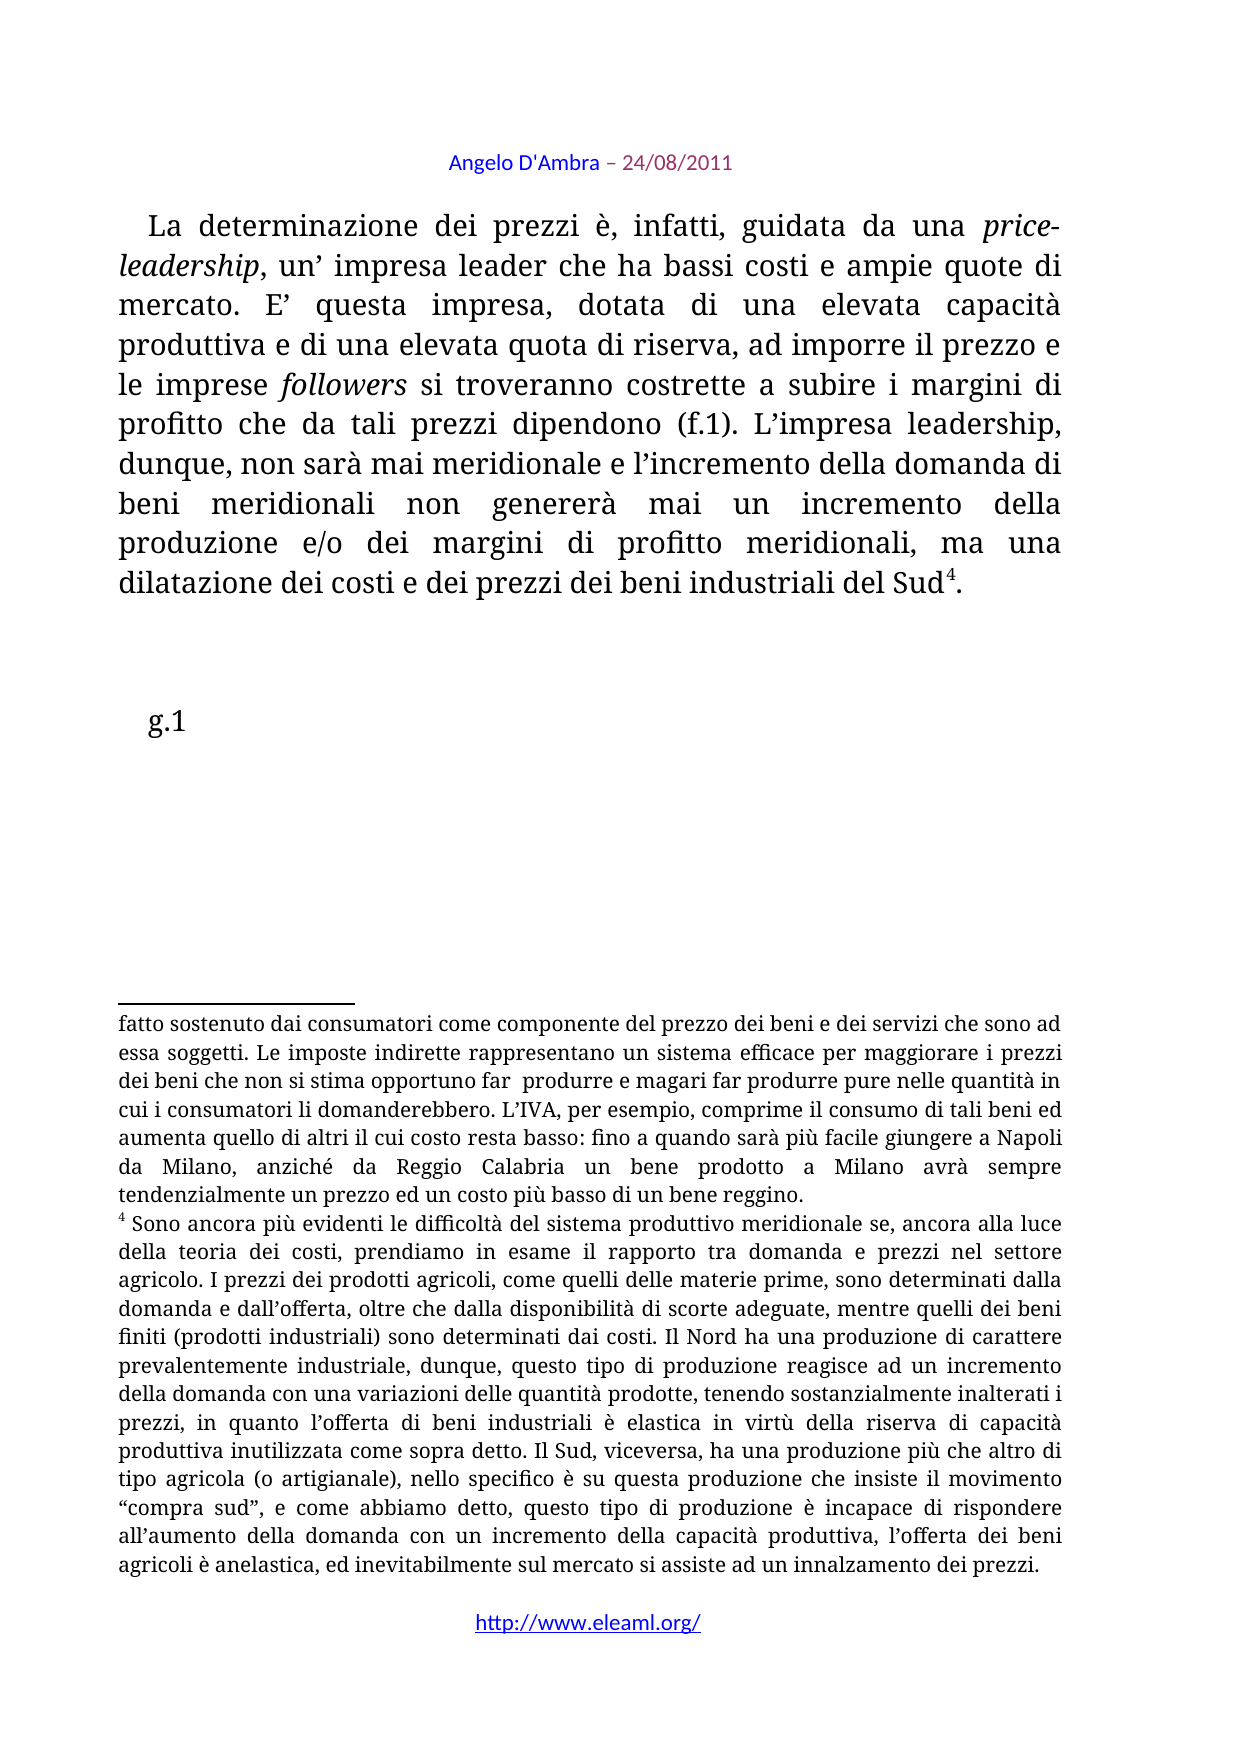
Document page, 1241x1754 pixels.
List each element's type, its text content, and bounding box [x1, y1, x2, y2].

text La determinazione dei prezzi è, infatti, guidata da una price-leadership, un’ impresa leader che ha bassi costi e ampie quote di mercato. E’ questa impresa, dotata di una elevata capacità produttiva e di una elevata quota di riserva, ad imporre il prezzo e le imprese followers si troveranno costrette a subire i margini di profitto che da tali prezzi dipendono (f.1). L’impresa leadership, dunque, non sarà mai meridionale e l’incremento della domanda di beni meridionali non genererà mai un incremento della produzione e/o dei margini di profitto meridionali, ma una dilatazione dei costi e dei prezzi dei beni industriali del Sud. [118, 205, 1063, 602]
text fatto sostenuto dai consumatori come componente del prezzo dei beni e dei servizi che sono ad essa soggetti. Le imposte indirette rappresentano un sistema efficace per maggiorare i prezzi dei beni che non si stima opportuno far produrre e magari far produrre pure nelle quantità in cui i consumatori li domanderebbero. L’IVA, per esempio, comprime il consumo di tali beni ed aumenta quello di altri il cui costo resta basso: fino a quando sarà più facile giungere a Napoli da Milano, anziché da Reggio Calabria un bene prodotto a Milano avrà sempre tendenzialmente un prezzo ed un costo più basso di un bene reggino. [118, 1009, 1063, 1209]
text Sono ancora più evidenti le difficoltà del sistema produttivo meridionale se, ancora alla luce della teoria dei costi, prendiamo in esame il rapporto tra domanda e prezzi nel settore agricolo. I prezzi dei prodotti agricoli, come quelli delle materie prime, sono determinati dalla domanda e dall’offerta, oltre che dalla disponibilità di scorte adeguate, mentre quelli dei beni finiti (prodotti industriali) sono determinati dai costi. Il Nord ha una produzione di carattere prevalentemente industriale, dunque, questo tipo di produzione reagisce ad un incremento della domanda con una variazioni delle quantità prodotte, tenendo sostanzialmente inalterati i prezzi, in quanto l’offerta di beni industriali è elastica in virtù della riserva di capacità produttiva inutilizzata come sopra detto. Il Sud, viceversa, ha una produzione più che altro di tipo agricola (o artigianale), nello specifico è su questa produzione che insiste il movimento “compra sud”, e come abbiamo detto, questo tipo di produzione è incapace di rispondere all’aumento della domanda con un incremento della capacità produttiva, l’offerta dei beni agricoli è anelastica, ed inevitabilmente sul mercato si assiste ad un innalzamento dei prezzi. [118, 1209, 1063, 1578]
text g.1 [118, 700, 1063, 740]
